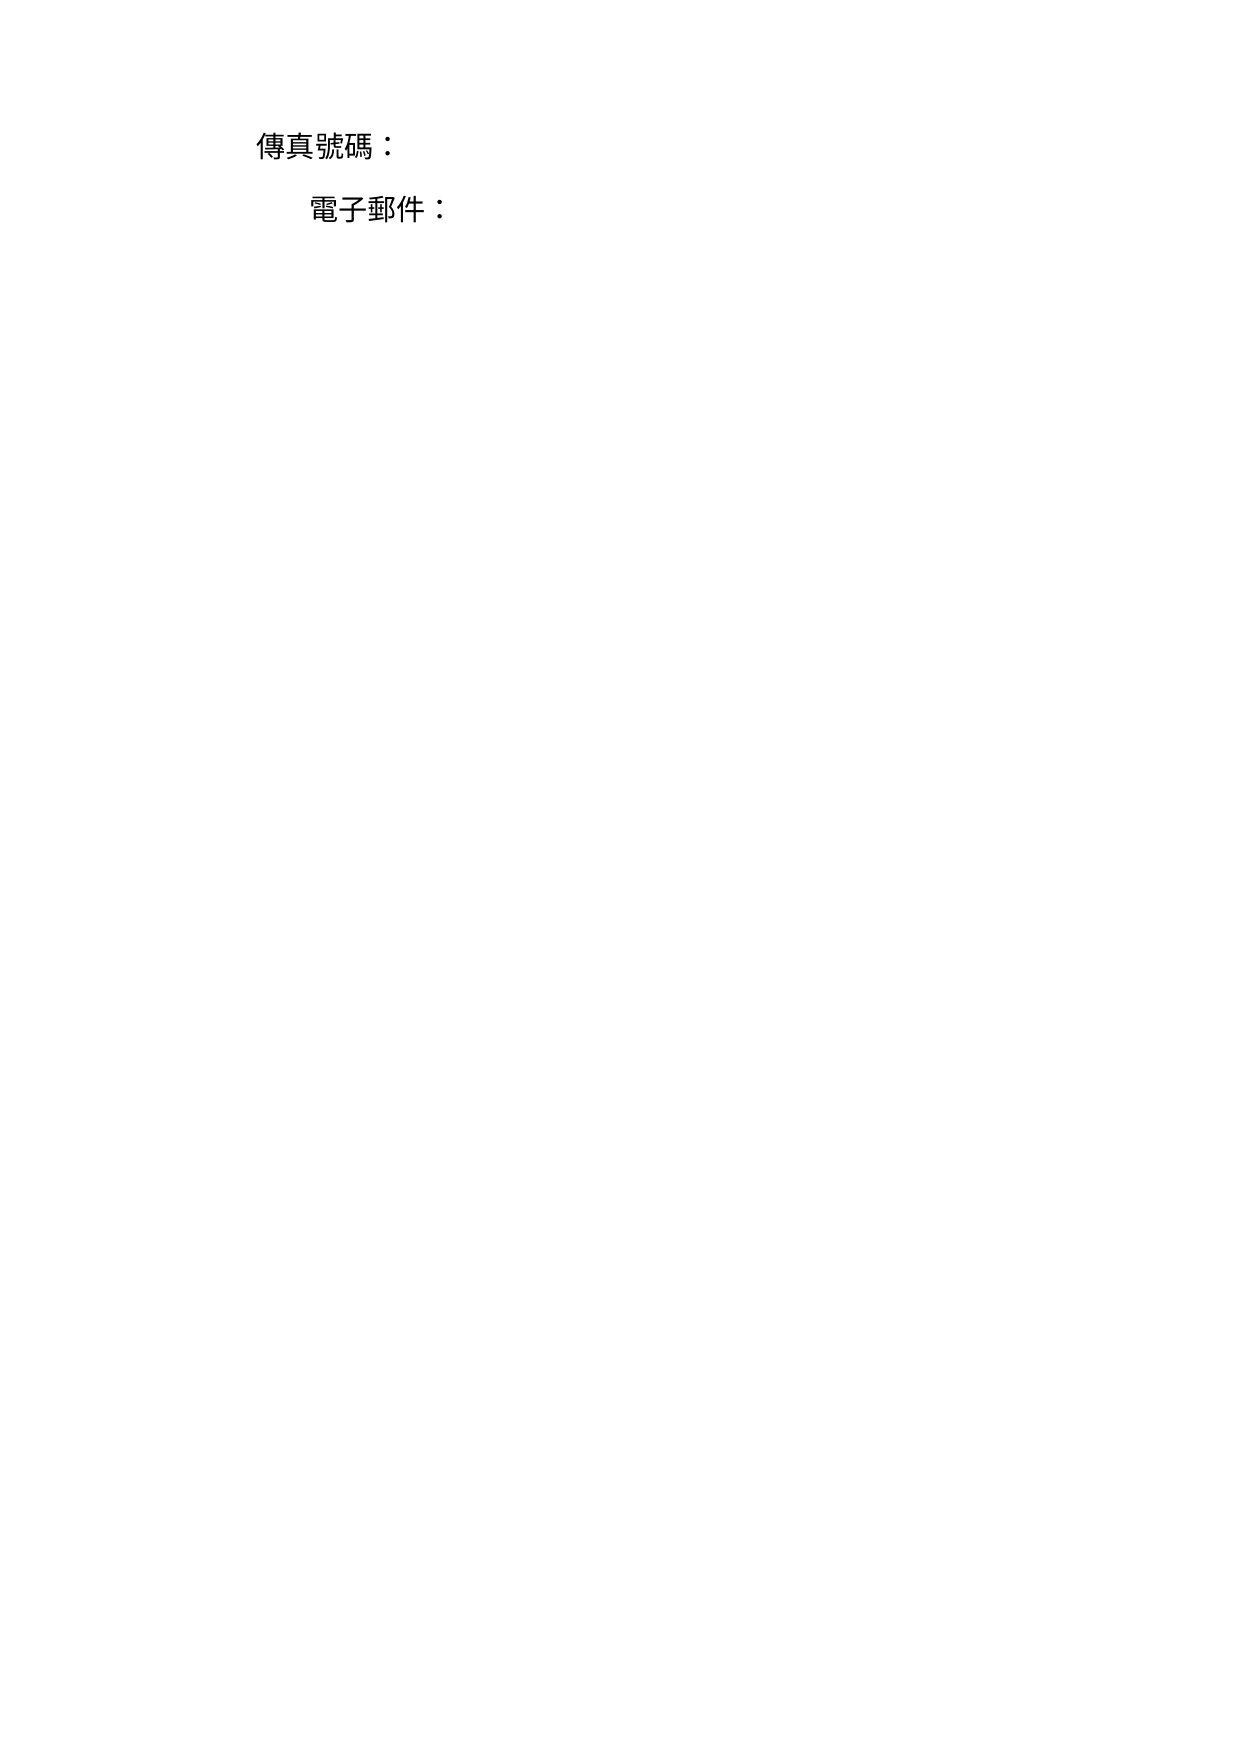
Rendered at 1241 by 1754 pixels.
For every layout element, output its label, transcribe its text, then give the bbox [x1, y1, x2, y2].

table_header 傳真號碼： 電子郵件： [148, 103, 1115, 228]
